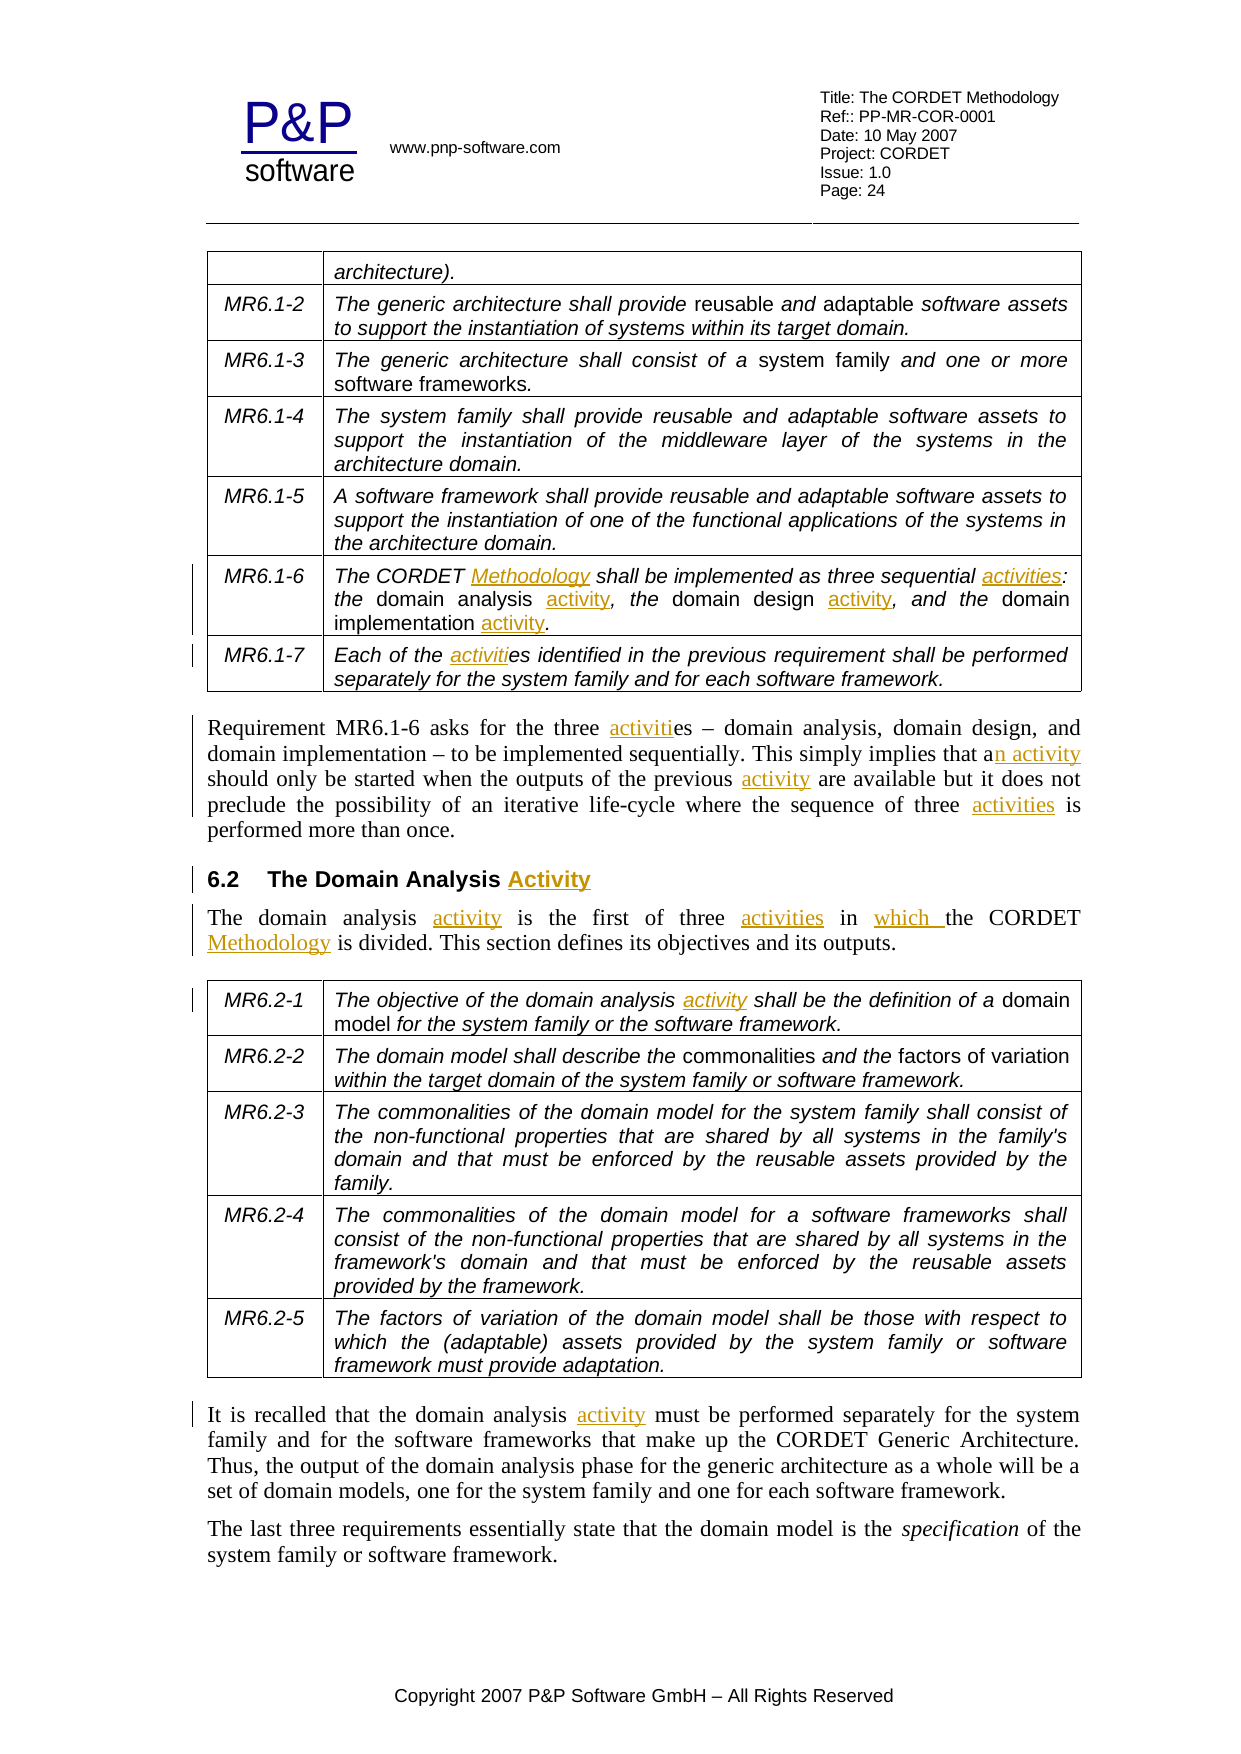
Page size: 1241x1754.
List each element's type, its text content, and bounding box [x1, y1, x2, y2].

table_cell The commonalities of the domain model for the system family shall consist of the non-functional properties that are shared by all systems in the family's domain and that must be enforced by the reusable assets provided by the family. [324, 1092, 1081, 1195]
table_cell The factors of variation of the domain model shall be those with respect to which the (adaptable) assets provided by the system family or software framework must provide adaptation. [324, 1299, 1081, 1377]
subtitle The Domain Analysis Activity [207, 866, 1081, 892]
table_cell MR6.2-5 [208, 1299, 322, 1377]
table_header The objective of the domain analysis activity shall be the definition of a domain model for the system family or the software framework. [324, 981, 1081, 1035]
table_header [208, 252, 322, 284]
table_cell MR6.1-3 [208, 341, 322, 396]
table_cell MR6.1-4 [208, 397, 322, 476]
table_cell MR6.1-5 [208, 477, 322, 555]
text It is recalled that the domain analysis activity must be performed separately for the system family and for the software frameworks that make up the CORDET Generic Architecture. Thus, the output of the domain analysis phase for the generic architecture as a whole will be a set of domain models, one for the system family and one for each software framework. [207, 1401, 1081, 1503]
text The last three requirements essentially state that the domain model is the specification of the system family or software framework. [207, 1516, 1081, 1567]
table_cell MR6.2-3 [208, 1092, 322, 1195]
table_cell MR6.2-2 [208, 1036, 322, 1091]
table_cell The domain model shall describe the commonalities and the factors of variation within the target domain of the system family or software framework. [324, 1036, 1081, 1091]
table_header architecture). [324, 252, 1081, 284]
table_cell MR6.1-7 [208, 636, 322, 691]
table_cell The generic architecture shall consist of a system family and one or more software frameworks. [324, 341, 1081, 396]
text Requirement MR6.1-6 asks for the three activities – domain analysis, domain design, and domain implementation – to be implemented sequentially. This simply implies that an activity should only be started when the outputs of the previous activity are available but it does not preclude the possibility of an iterative life-cycle where the sequence of three activities is performed more than once. [207, 715, 1081, 842]
table_cell A software framework shall provide reusable and adaptable software assets to support the instantiation of one of the functional applications of the systems in the architecture domain. [324, 477, 1081, 555]
text The domain analysis activity is the first of three activities in which the CORDET Methodology is divided. This section defines its objectives and its outputs. [207, 904, 1081, 956]
table_header MR6.2-1 [208, 981, 322, 1035]
table_cell The CORDET Methodology shall be implemented as three sequential activities: the domain analysis activity, the domain design activity, and the domain implementation activity. [324, 556, 1081, 635]
table_cell The generic architecture shall provide reusable and adaptable software assets to support the instantiation of systems within its target domain. [324, 285, 1081, 340]
table_cell MR6.1-2 [208, 285, 322, 340]
table_cell MR6.2-4 [208, 1196, 322, 1298]
table_cell Each of the activities identified in the previous requirement shall be performed separately for the system family and for each software framework. [324, 636, 1081, 691]
table_cell The commonalities of the domain model for a software frameworks shall consist of the non-functional properties that are shared by all systems in the framework's domain and that must be enforced by the reusable assets provided by the framework. [324, 1196, 1081, 1298]
table_cell The system family shall provide reusable and adaptable software assets to support the instantiation of the middleware layer of the systems in the architecture domain. [324, 397, 1081, 476]
table_cell MR6.1-6 [208, 556, 322, 635]
